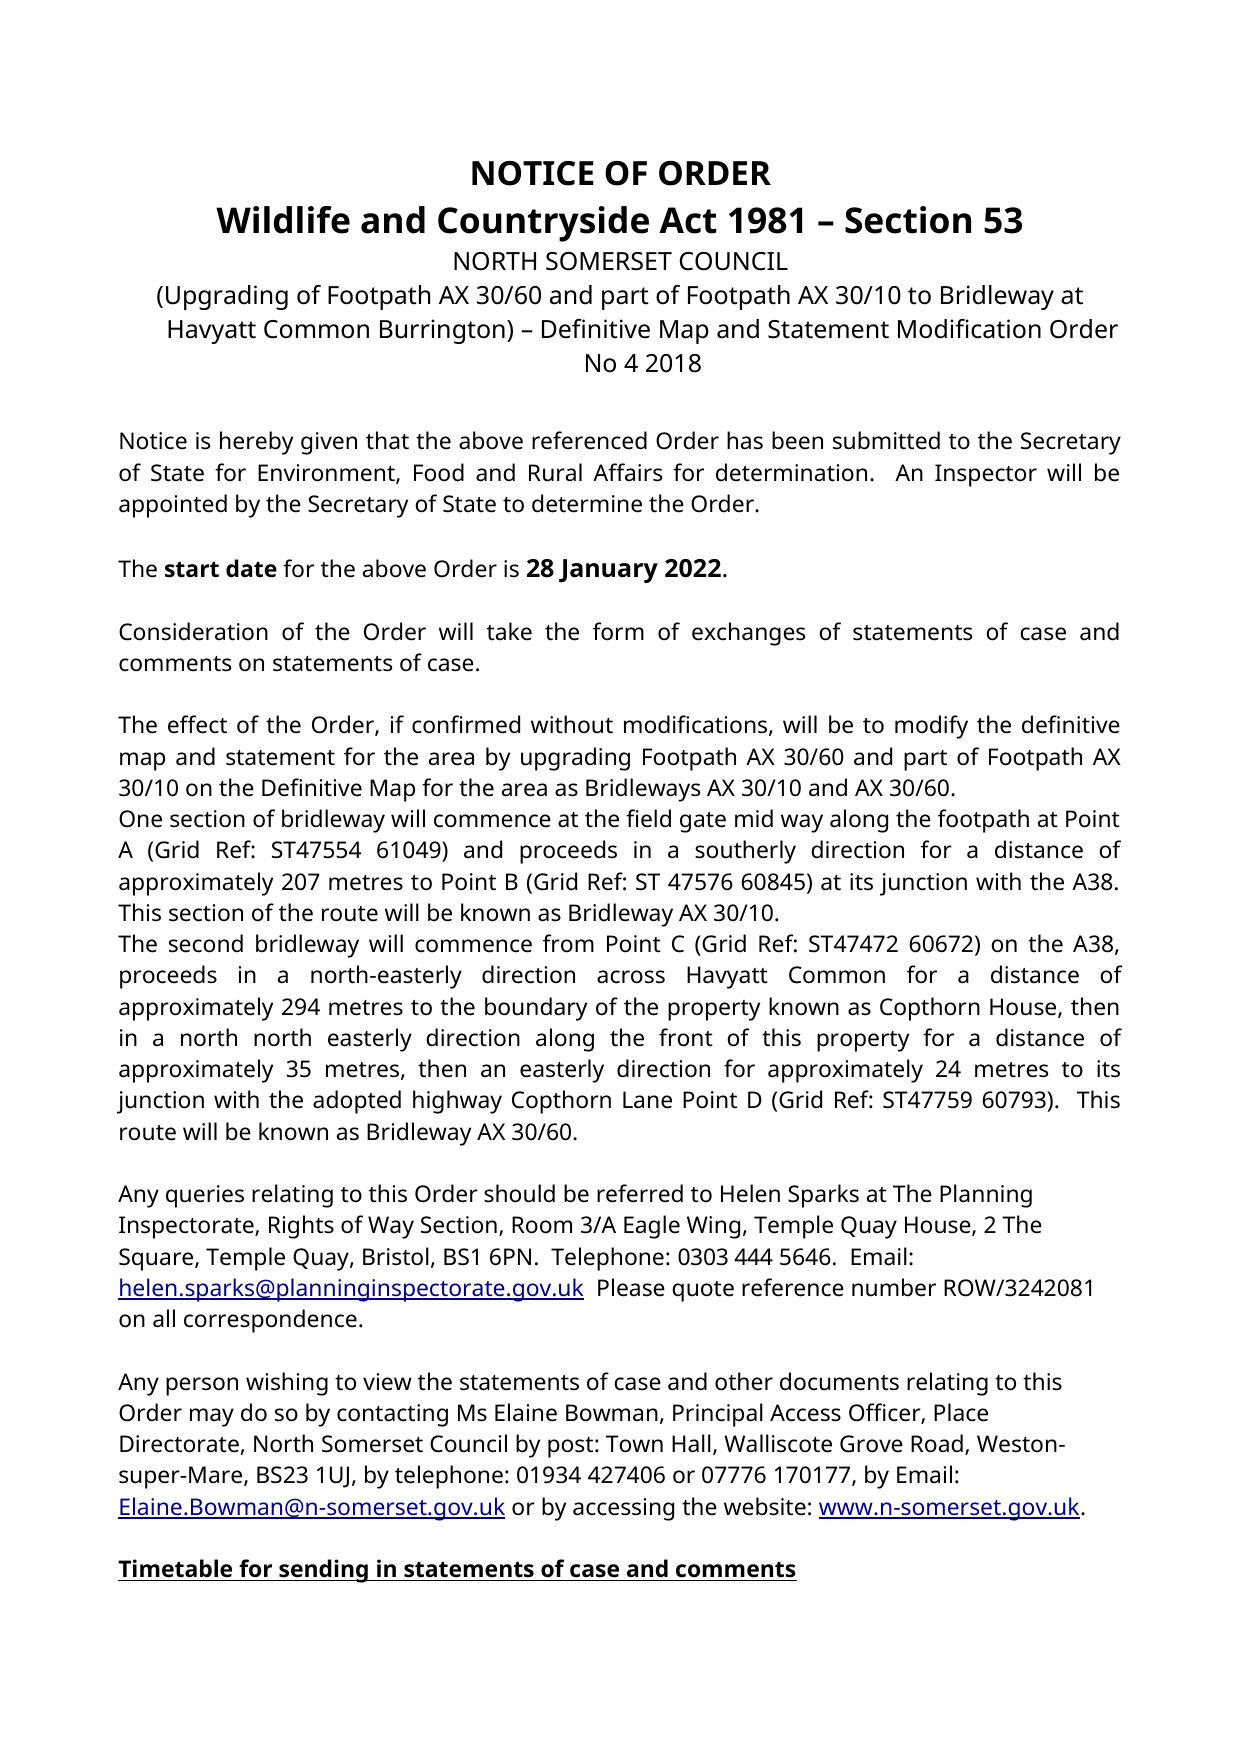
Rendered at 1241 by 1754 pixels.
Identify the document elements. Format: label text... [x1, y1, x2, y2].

text Any queries relating to this Order should be referred to Helen Sparks at The Planning Inspectorate, Rights of Way Section, Room 3/A Eagle Wing, Temple Quay House, 2 The Square, Temple Quay, Bristol, BS1 6PN. Telephone: 0303 444 5646. Email: helen.sparks@planninginspectorate.gov.uk Please quote reference number ROW/3242081 on all correspondence. [118, 1178, 1122, 1334]
text The start date for the above Order is 28 January 2022. [118, 550, 1122, 584]
text Notice is hereby given that the above referenced Order has been submitted to the Secretary of State for Environment, Food and Rural Affairs for determination. An Inspector will be appointed by the Secretary of State to determine the Order. [118, 425, 1122, 519]
text Consideration of the Order will take the form of exchanges of statements of case and comments on statements of case. [118, 616, 1122, 678]
text Timetable for sending in statements of case and comments [118, 1553, 1122, 1584]
text Any person wishing to view the statements of case and other documents relating to this Order may do so by contacting Ms Elaine Bowman, Principal Access Officer, Place Directorate, North Somerset Council by post: Town Hall, Walliscote Grove Road, Weston-super-Mare, BS23 1UJ, by telephone: 01934 427406 or 07776 170177, by Email: Elaine.Bowman@n-somerset.gov.uk or by accessing the website: www.n-somerset.gov.uk. [118, 1366, 1122, 1522]
text One section of bridleway will commence at the field gate mid way along the footpath at Point A (Grid Ref: ST47554 61049) and proceeds in a southerly direction for a distance of approximately 207 metres to Point B (Grid Ref: ST 47576 60845) at its junction with the A38. This section of the route will be known as Bridleway AX 30/10. [118, 803, 1122, 928]
text The second bridleway will commence from Point C (Grid Ref: ST47472 60672) on the A38, proceeds in a north-easterly direction across Havyatt Common for a distance of approximately 294 metres to the boundary of the property known as Copthorn House, then in a north north easterly direction along the front of this property for a distance of approximately 35 metres, then an easterly direction for approximately 24 metres to its junction with the adopted highway Copthorn Lane Point D (Grid Ref: ST47759 60793). This route will be known as Bridleway AX 30/60. [118, 928, 1122, 1147]
text Wildlife and Countryside Act 1981 – Section 53 [118, 195, 1122, 244]
text NORTH SOMERSET COUNCIL [118, 244, 1122, 278]
text NOTICE OF ORDER [118, 150, 1122, 195]
text (Upgrading of Footpath AX 30/60 and part of Footpath AX 30/10 to Bridleway at Havyatt Common Burrington) – Definitive Map and Statement Modification Order No 4 2018 [118, 278, 1122, 380]
text The effect of the Order, if confirmed without modifications, will be to modify the definitive map and statement for the area by upgrading Footpath AX 30/60 and part of Footpath AX 30/10 on the Definitive Map for the area as Bridleways AX 30/10 and AX 30/60. [118, 709, 1122, 803]
